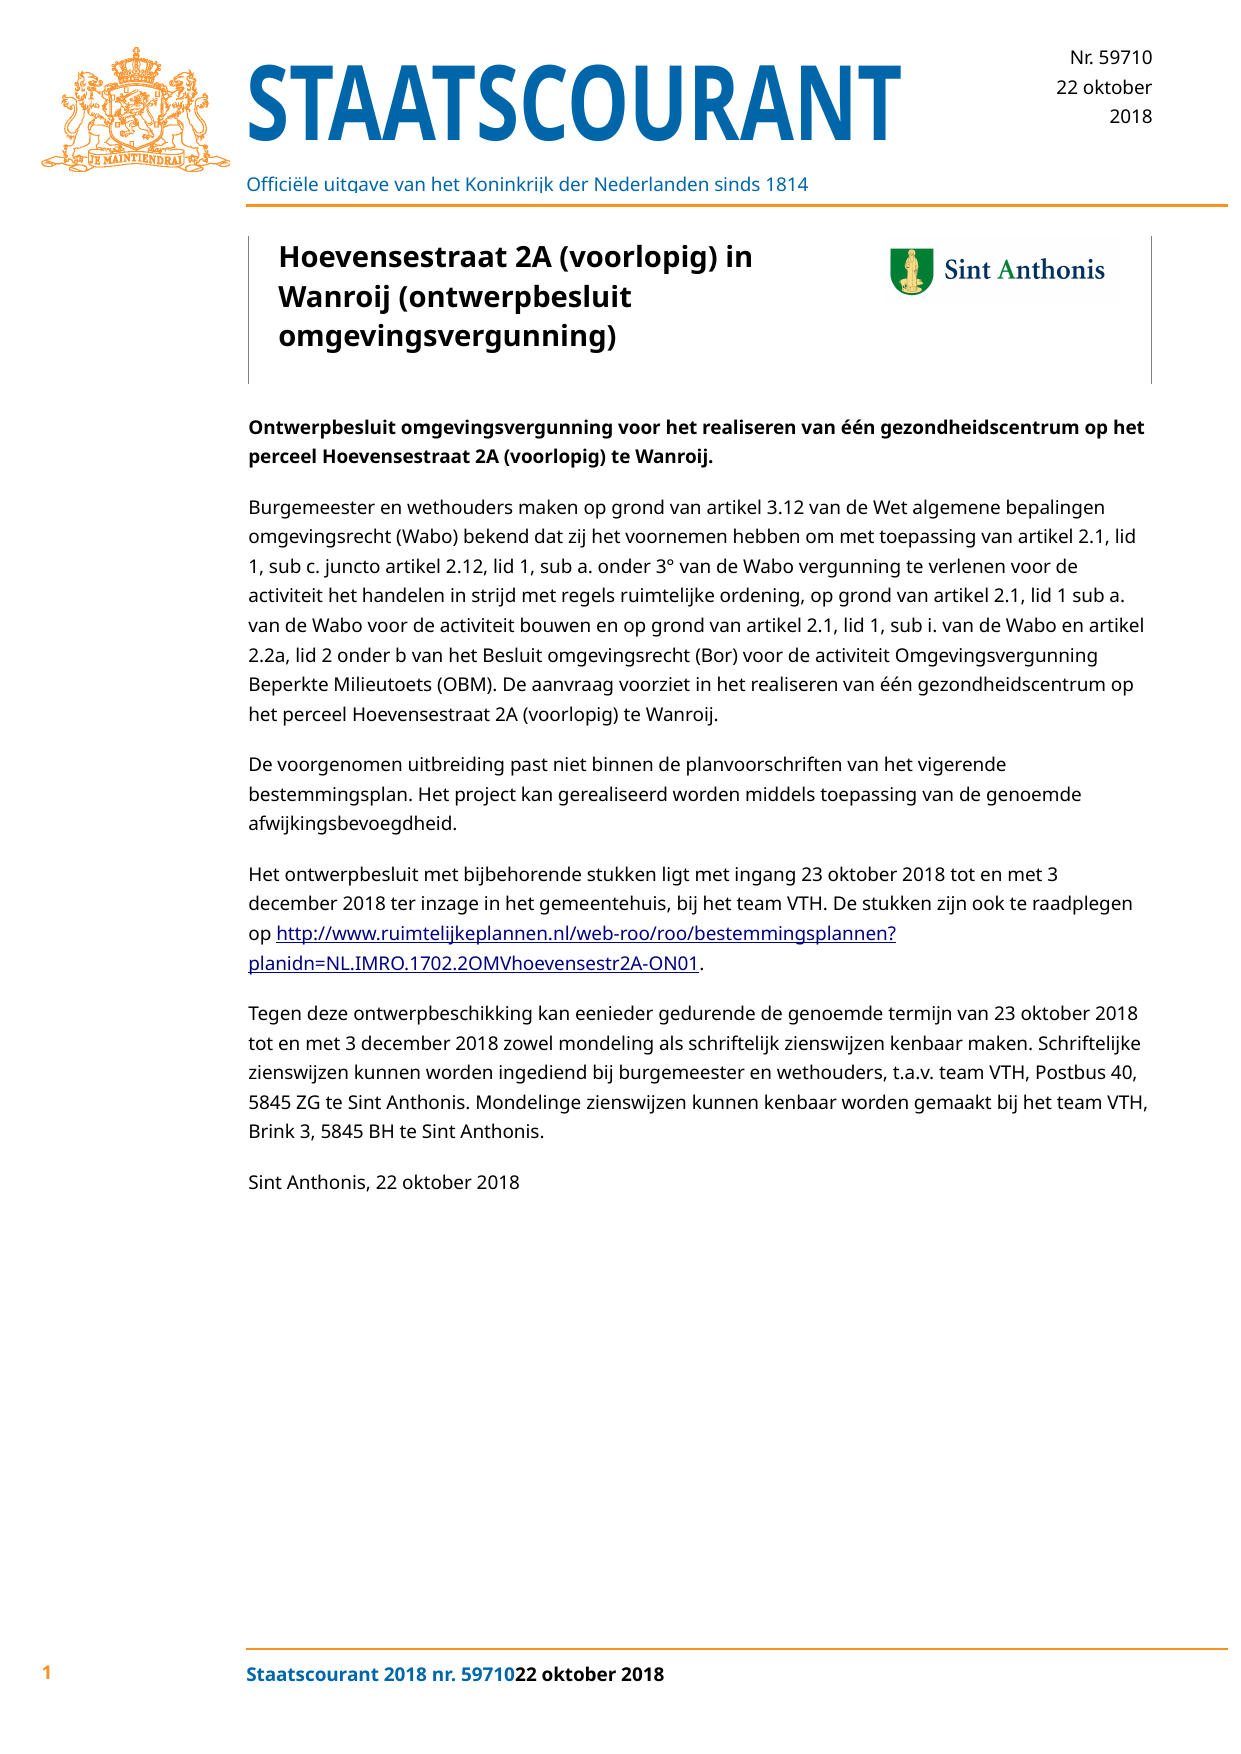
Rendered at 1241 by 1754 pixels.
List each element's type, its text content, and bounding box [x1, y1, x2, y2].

text Tegen deze ontwerpbeschikking kan eenieder gedurende de genoemde termijn van 23 oktober 2018 tot en met 3 december 2018 zowel mondeling als schriftelijk zienswijzen kenbaar maken. Schriftelijke zienswijzen kunnen worden ingediend bij burgemeester en wethouders, t.a.v. team VTH, Postbus 40, 5845 ZG te Sint Anthonis. Mondelinge zienswijzen kunnen kenbaar worden gemaakt bij het team VTH, Brink 3, 5845 BH te Sint Anthonis. [248, 1000, 1152, 1144]
table_header Hoevensestraat 2A (voorlopig) in Wanroij (ontwerpbesluit omgevingsvergunning) [249, 236, 850, 384]
text De voorgenomen uitbreiding past niet binnen de planvoorschriften van het vigerende bestemmingsplan. Het project kan gerealiseerd worden middels toepassing van de genoemde afwijkingsbevoegdheid. [248, 751, 1152, 836]
text Ontwerpbesluit omgevingsvergunning voor het realiseren van één gezondheidscentrum op het perceel Hoevensestraat 2A (voorlopig) te Wanroij. [248, 414, 1152, 469]
text Het ontwerpbesluit met bijbehorende stukken ligt met ingang 23 oktober 2018 tot en met 3 december 2018 ter inzage in het gemeentehuis, bij het team VTH. De stukken zijn ook te raadplegen op http://www.ruimtelijkeplannen.nl/web-roo/roo/bestemmingsplannen?planidn=NL.IMRO.1702.2OMVhoevensestr2A-ON01. [248, 861, 1152, 976]
table_header [850, 236, 1151, 384]
text Burgemeester en wethouders maken op grond van artikel 3.12 van de Wet algemene bepalingen omgevingsrecht (Wabo) bekend dat zij het voornemen hebben om met toepassing van artikel 2.1, lid 1, sub c. juncto artikel 2.12, lid 1, sub a. onder 3° van de Wabo vergunning te verlenen voor de activiteit het handelen in strijd met regels ruimtelijke ordening, op grond van artikel 2.1, lid 1 sub a. van de Wabo voor de activiteit bouwen en op grond van artikel 2.1, lid 1, sub i. van de Wabo en artikel 2.2a, lid 2 onder b van het Besluit omgevingsrecht (Bor) voor de activiteit Omgevingsvergunning Beperkte Milieutoets (OBM). De aanvraag voorziet in het realiseren van één gezondheidscentrum op het perceel Hoevensestraat 2A (voorlopig) te Wanroij. [248, 494, 1152, 727]
picture [882, 236, 1119, 302]
picture [41, 47, 231, 172]
text Sint Anthonis, 22 oktober 2018 [248, 1169, 1152, 1195]
